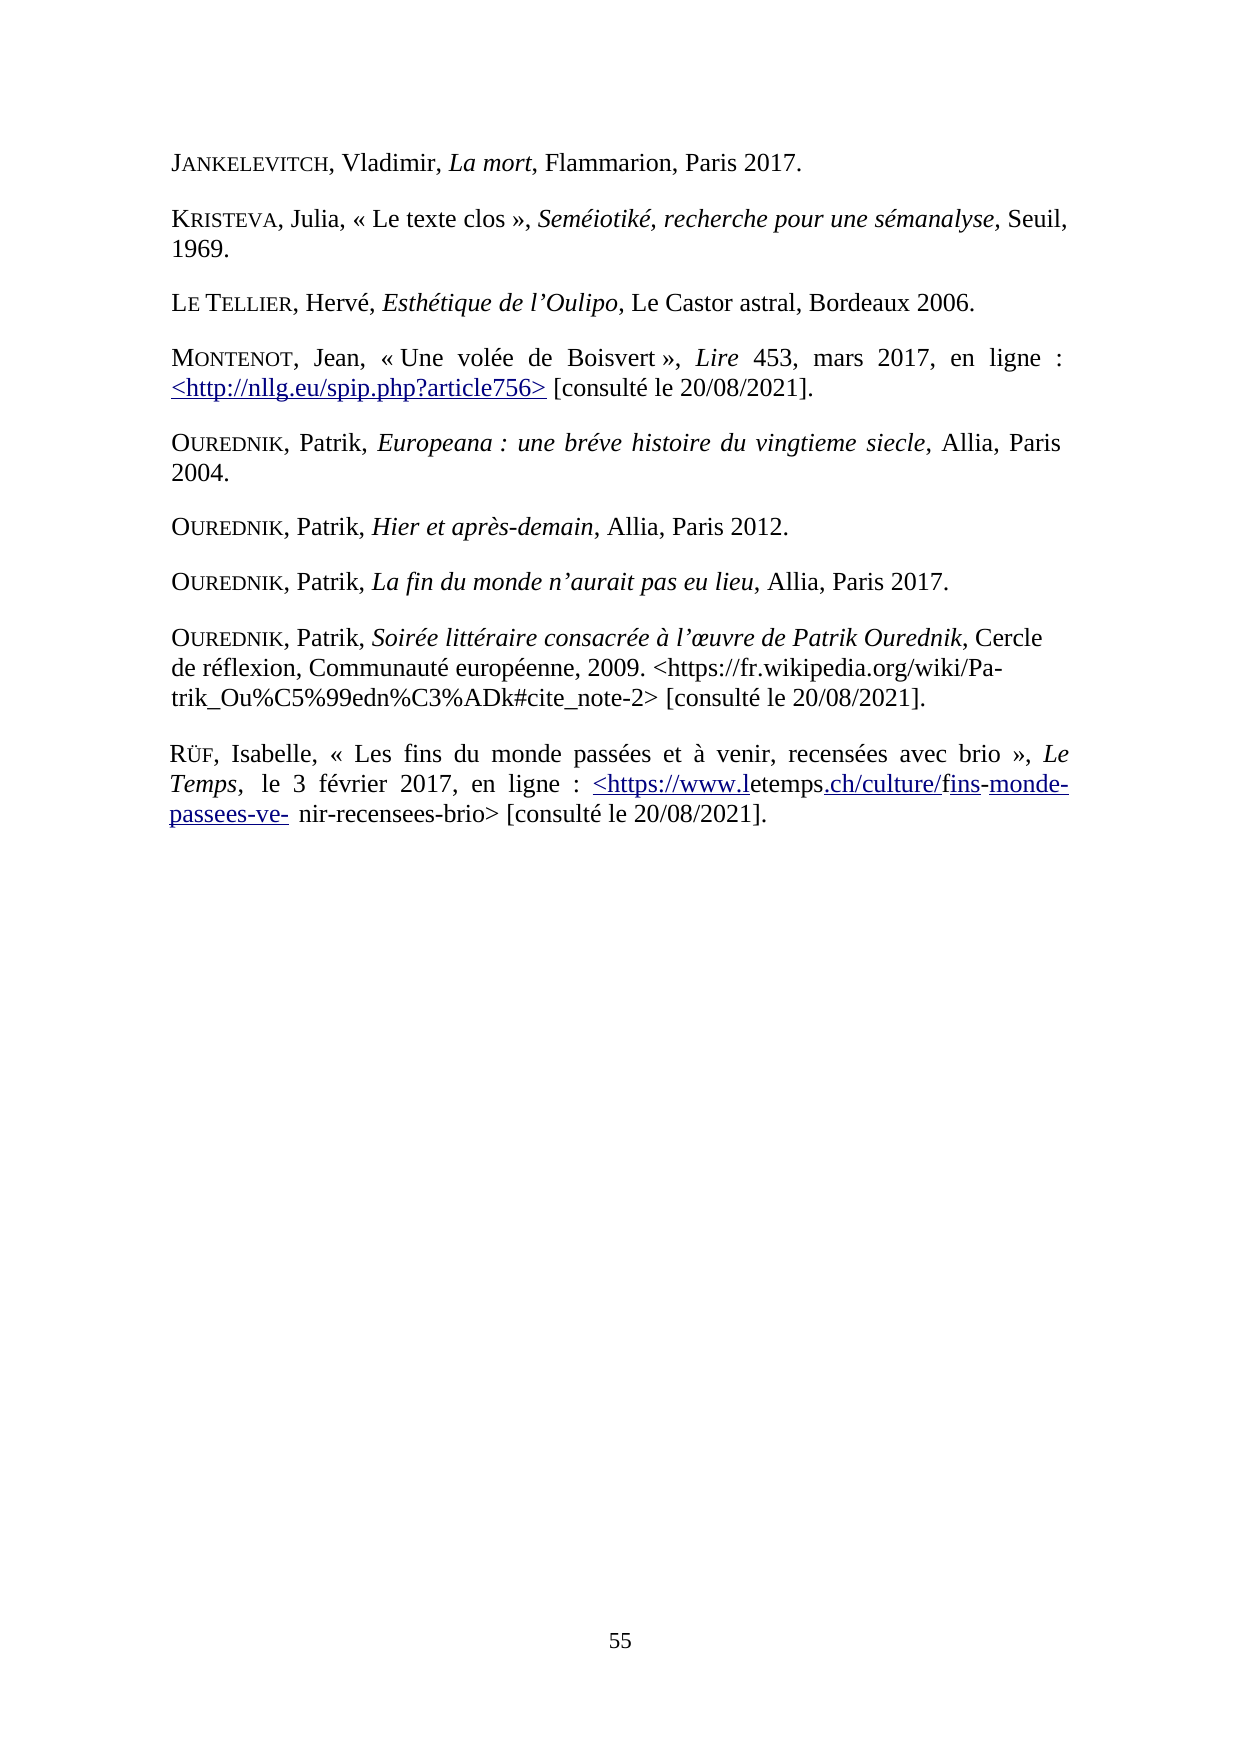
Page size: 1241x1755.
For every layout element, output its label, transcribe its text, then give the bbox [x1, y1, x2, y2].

text JANKELEVITCH, Vladimir, La mort, Flammarion, Paris 2017. [171, 148, 804, 177]
text OUREDNIK, Patrik, Hier et après-demain, Allia, Paris 2012. [171, 513, 792, 541]
text OUREDNIK, Patrik, Soirée littéraire consacrée à l’œuvre de Patrik Ourednik, Cercle de réflexion, Communauté européenne, 2009. <https://fr.wikipedia.org/wiki/Pa- trik_Ou%C5%99edn%C3%ADk#cite_note-2> [consulté le 20/08/2021]. [171, 623, 1044, 712]
text RÜF, Isabelle, « Les fins du monde passées et à venir, recensées avec brio », Le Temps, le 3 février 2017, en ligne : <https://www.letemps.ch/culture/fins-monde-passees-ve- nir-recensees-brio> [consulté le 20/08/2021]. [169, 738, 1069, 828]
text OUREDNIK, Patrik, La fin du monde n’aurait pas eu lieu, Allia, Paris 2017. [171, 568, 951, 596]
text 55 [609, 1628, 634, 1653]
text KRISTEVA, Julia, « Le texte clos », Seméiotiké, recherche pour une sémanalyse, Seuil, 1969. [171, 203, 1069, 263]
text <http://nllg.eu/spip.php?article756> [consulté le 20/08/2021]. [171, 372, 1071, 402]
text OUREDNIK, Patrik, Europeana : une bréve histoire du vingtieme siecle, Allia, Paris 2004. [171, 428, 1069, 487]
text MONTENOT, Jean, « Une volée de Boisvert », Lire 453, mars 2017, en ligne : [171, 343, 1071, 372]
text LE TELLIER, Hervé, Esthétique de l’Oulipo, Le Castor astral, Bordeaux 2006. [171, 288, 977, 317]
